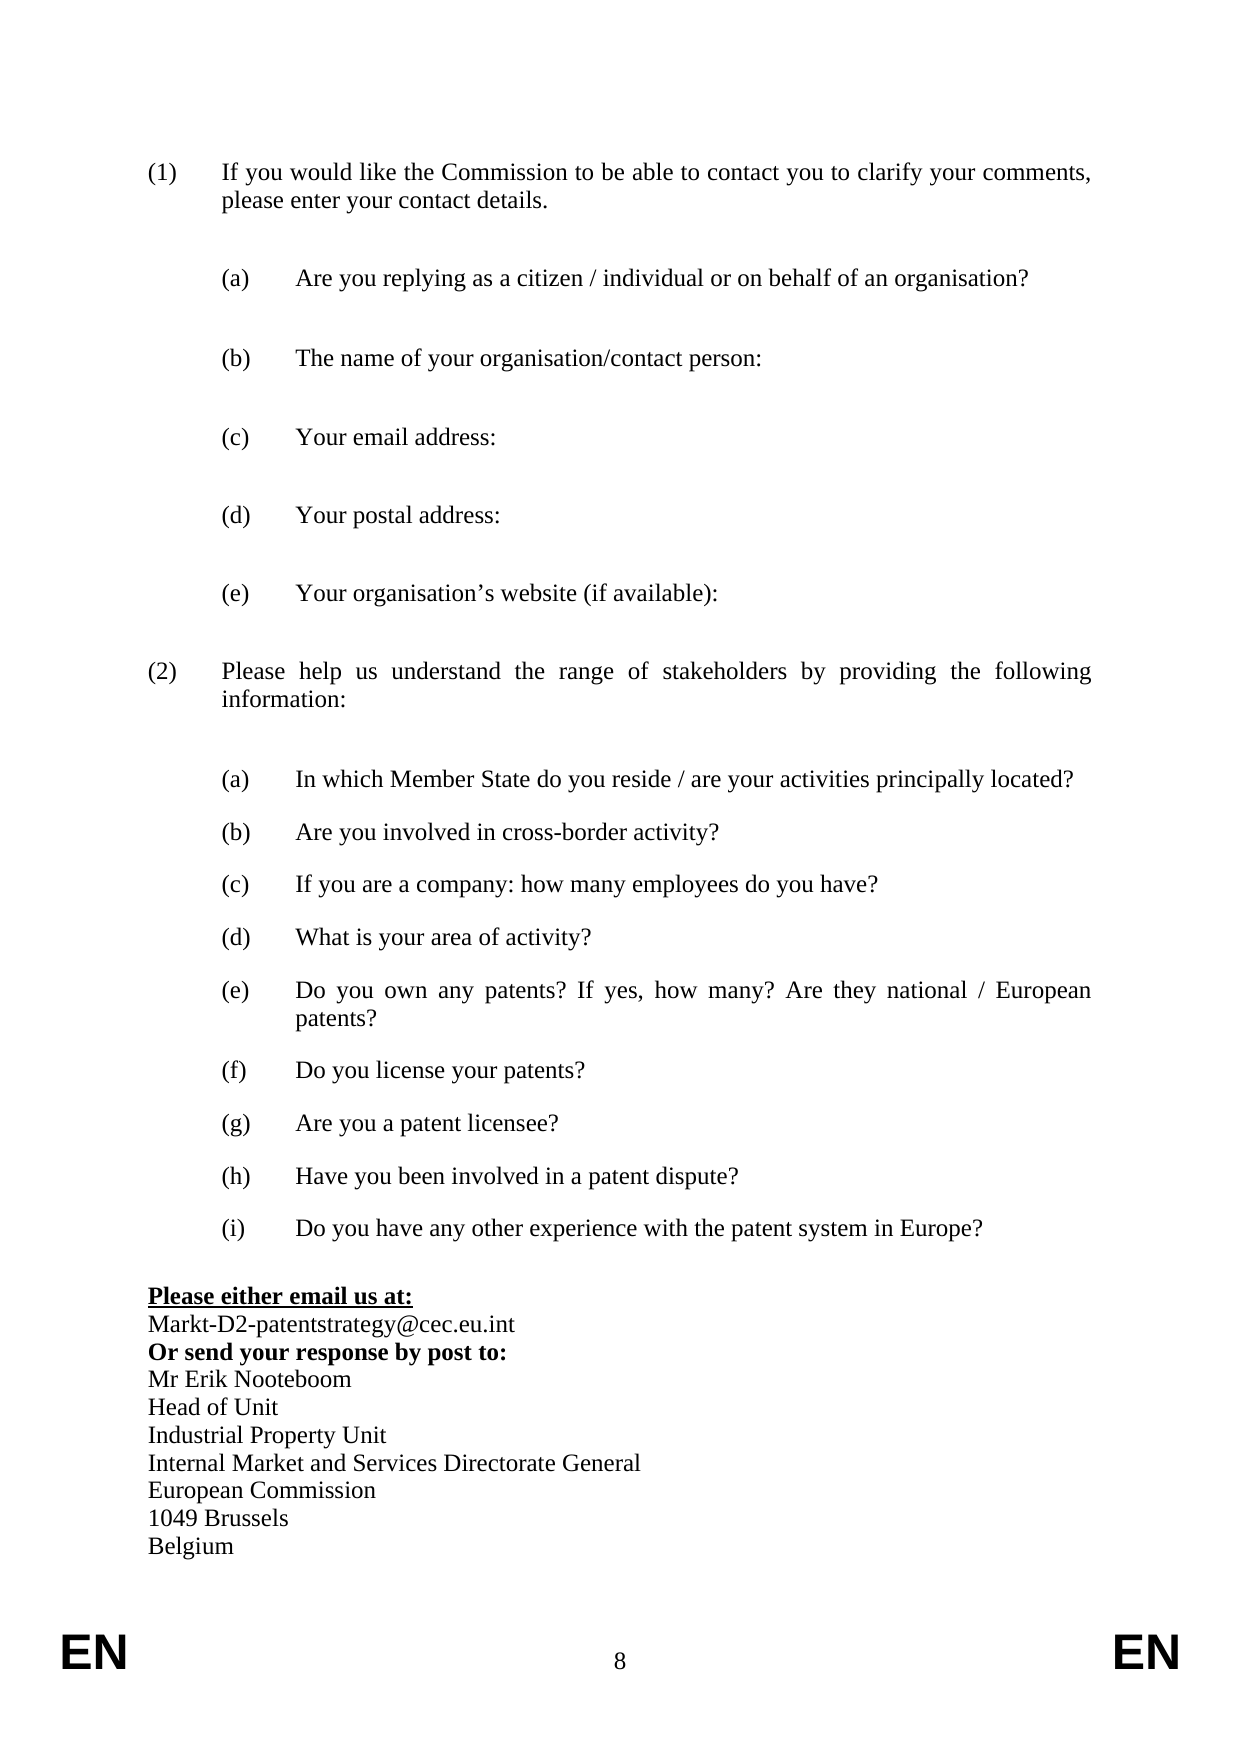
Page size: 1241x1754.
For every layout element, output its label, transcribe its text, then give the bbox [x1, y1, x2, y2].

text Mr Erik Nooteboom Head of Unit Industrial Property Unit Internal Market and Services Directorate General European Commission 1049 Brussels Belgium [148, 1366, 1092, 1559]
list Are you replying as a citizen / individual or on behalf of an organisation? [221, 264, 1092, 292]
list If you are a company: how many employees do you have? [221, 871, 1092, 898]
list Do you have any other experience with the patent system in Europe? [221, 1214, 1092, 1242]
list Have you been involved in a patent dispute? [221, 1162, 1092, 1189]
list Do you license your patents? [221, 1056, 1092, 1084]
list Your organisation’s website (if available): [221, 579, 1092, 607]
text Markt-D2-patentstrategy@cec.eu.int [148, 1310, 1092, 1338]
list Please help us understand the range of stakeholders by providing the following information: [148, 657, 1092, 712]
list Your postal address: [221, 501, 1092, 528]
list Your email address: [221, 423, 1092, 450]
list The name of your organisation/contact person: [221, 344, 1092, 372]
list Are you involved in cross-border activity? [221, 818, 1092, 846]
list In which Member State do you reside / are your activities principally located? [221, 765, 1092, 793]
list What is your area of activity? [221, 923, 1092, 951]
list If you would like the Commission to be able to contact you to clarify your comments, please enter your contact details. [148, 158, 1092, 214]
list Do you own any patents? If yes, how many? Are they national / European patents? [221, 976, 1092, 1031]
text Please either email us at: [148, 1282, 1092, 1310]
text Or send your response by post to: [148, 1338, 1092, 1366]
list Are you a patent licensee? [221, 1109, 1092, 1137]
